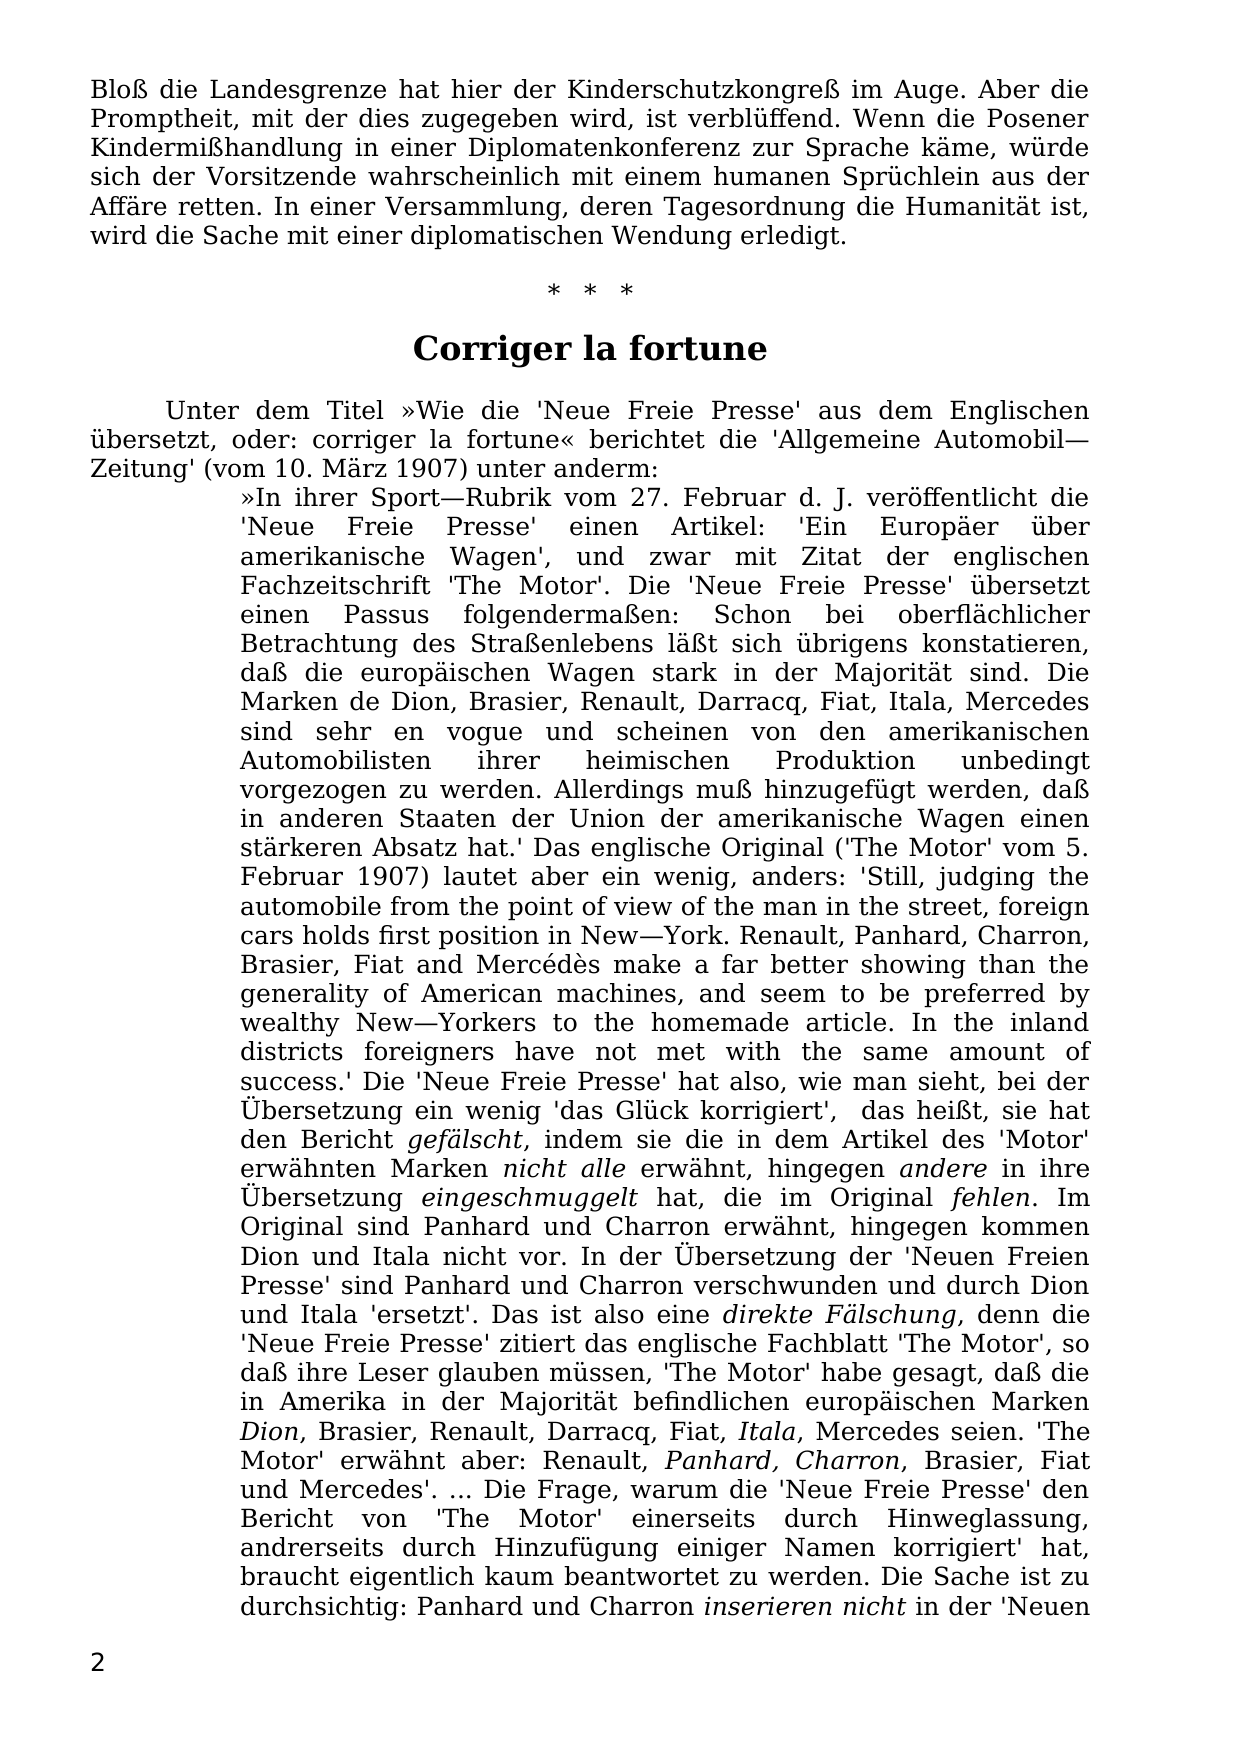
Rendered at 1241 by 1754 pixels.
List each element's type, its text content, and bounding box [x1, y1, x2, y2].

text Corriger la fortune [90, 308, 1091, 368]
text Unter dem Titel »Wie die 'Neue Freie Presse' aus dem Englischen übersetzt, oder: corriger la fortune« berichtet die 'Allgemeine Automobil—Zeitung' (vom 10. März 1907) unter anderm: [90, 368, 1091, 483]
text * * * [90, 279, 1091, 308]
text Bloß die Landesgrenze hat hier der Kinderschutzkongreß im Auge. Aber die Promptheit, mit der dies zugegeben wird, ist verblüffend. Wenn die Posener Kindermißhandlung in einer Diplomatenkonferenz zur Sprache käme, würde sich der Vorsitzende wahrscheinlich mit einem humanen Sprüchlein aus der Affäre retten. In einer Versammlung, deren Tagesordnung die Humanität ist, wird die Sache mit einer diplomatischen Wendung erledigt. [90, 75, 1091, 250]
text »In ihrer Sport—Rubrik vom 27. Februar d. J. veröffentlicht die 'Neue Freie Presse' einen Artikel: 'Ein Europäer über amerikanische Wagen', und zwar mit Zitat der englischen Fachzeitschrift 'The Motor'. Die 'Neue Freie Presse' übersetzt einen Passus folgendermaßen: Schon bei oberflächlicher Betrachtung des Straßenlebens läßt sich übrigens konstatieren, daß die europäischen Wagen stark in der Majorität sind. Die Marken de Dion, Brasier, Renault, Darracq, Fiat, Itala, Mercedes sind sehr en vogue und scheinen von den amerikanischen Automobilisten ihrer heimischen Produktion unbedingt vorgezogen zu werden. Allerdings muß hinzugefügt werden, daß in anderen Staaten der Union der amerikanische Wagen einen stärkeren Absatz hat.' Das englische Original ('The Motor' vom 5. Februar 1907) lautet aber ein wenig, anders: 'Still, judging the automobile from the point of view of the man in the street, foreign cars holds first position in New—York. Renault, Panhard, Charron, Brasier, Fiat and Mercédès make a far better showing than the generality of American machines, and seem to be preferred by wealthy New—Yorkers to the homemade article. In the inland districts foreigners have not met with the same amount of success.' Die 'Neue Freie Presse' hat also, wie man sieht, bei der Übersetzung ein wenig 'das Glück korrigiert', das heißt, sie hat den Bericht gefälscht, indem sie die in dem Artikel des 'Motor' erwähnten Marken nicht alle erwähnt, hingegen andere in ihre Übersetzung eingeschmuggelt hat, die im Original fehlen. Im Original sind Panhard und Charron erwähnt, hingegen kommen Dion und Itala nicht vor. In der Übersetzung der 'Neuen Freien Presse' sind Panhard und Charron verschwunden und durch Dion und Itala 'ersetzt'. Das ist also eine direkte Fälschung, denn die 'Neue Freie Presse' zitiert das englische Fachblatt 'The Motor', so daß ihre Leser glauben müssen, 'The Motor' habe gesagt, daß die in Amerika in der Majorität befindlichen europäischen Marken Dion, Brasier, Renault, Darracq, Fiat, Itala, Mercedes seien. 'The Motor' erwähnt aber: Renault, Panhard, Charron, Brasier, Fiat und Mercedes'. ... Die Frage, warum die 'Neue Freie Presse' den Bericht von 'The Motor' einerseits durch Hinweglassung, andrerseits durch Hinzufügung einiger Namen korrigiert' hat, braucht eigentlich kaum beantwortet zu werden. Die Sache ist zu durchsichtig: Panhard und Charron inserieren nicht in der 'Neuen [240, 483, 1091, 1621]
